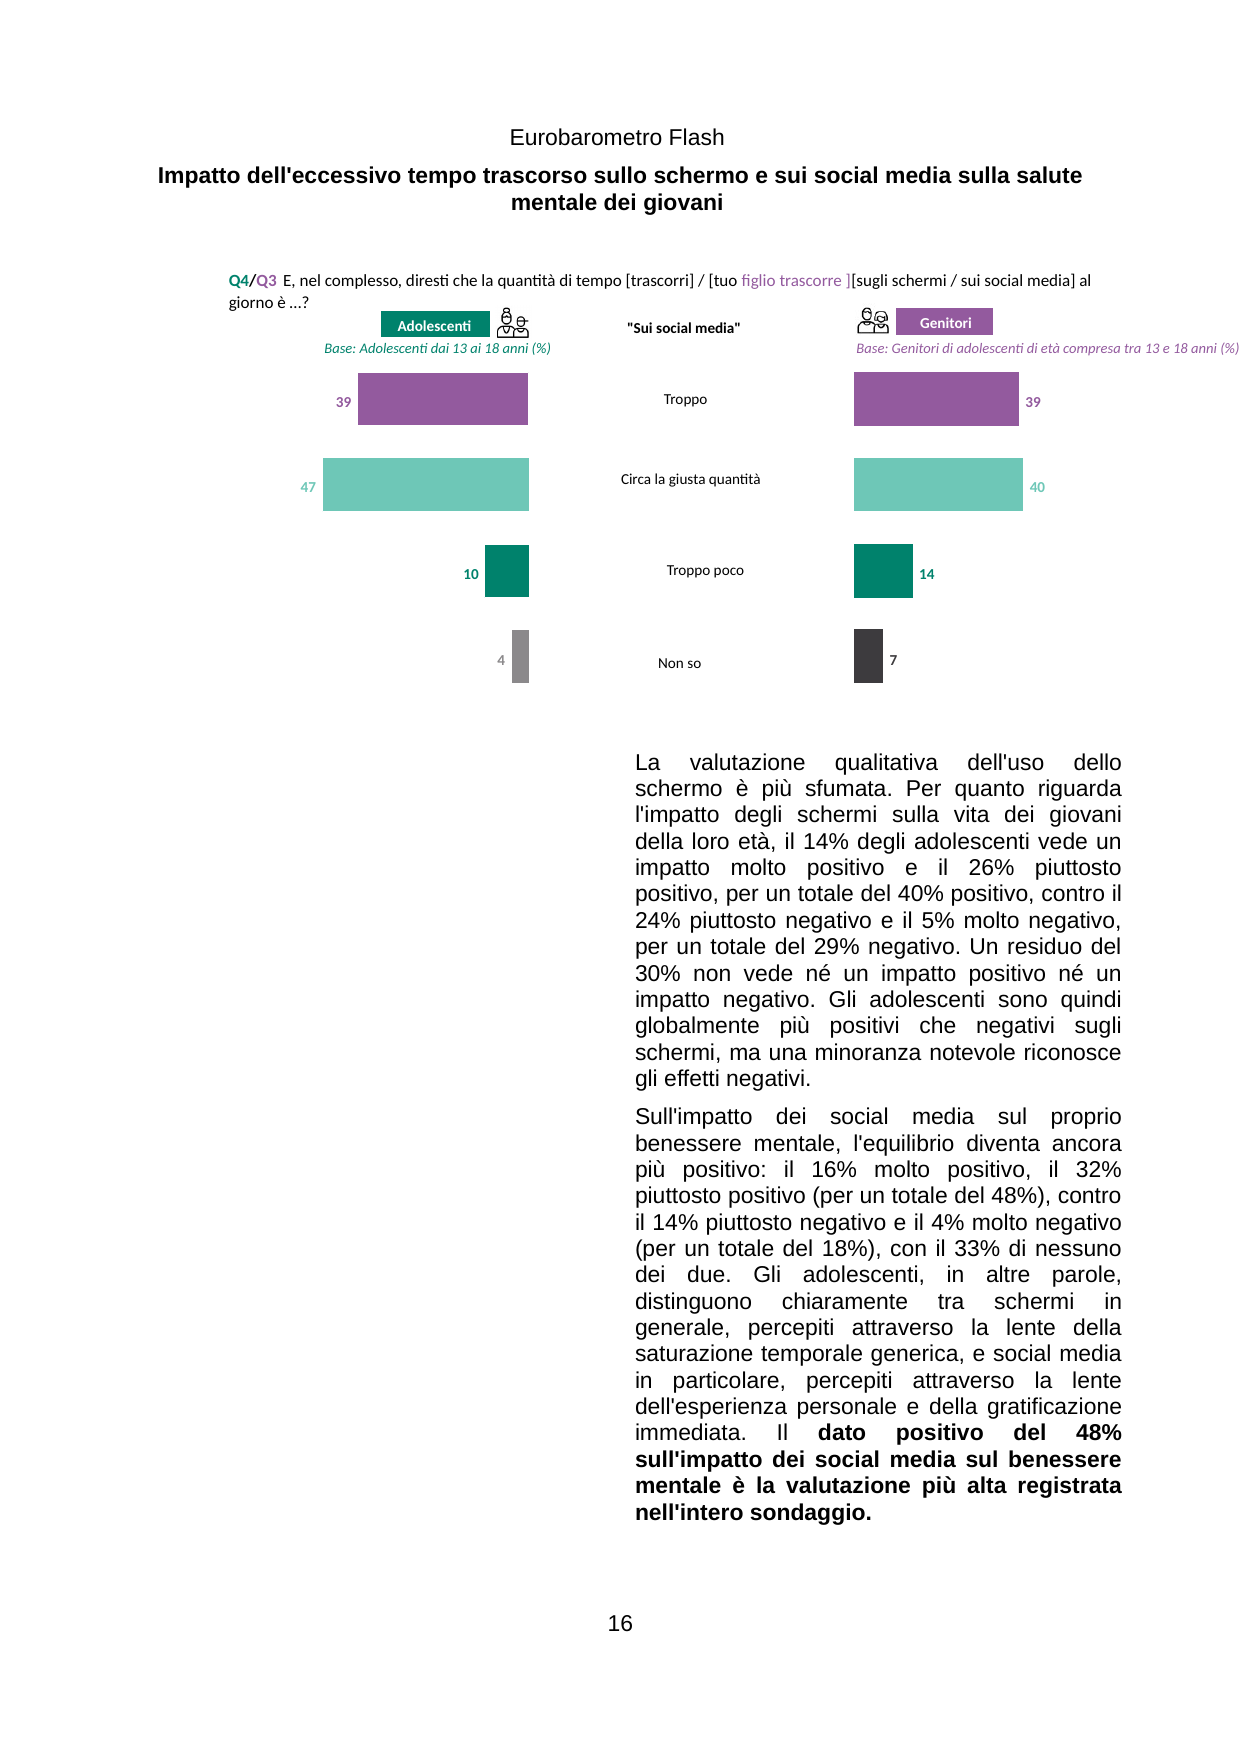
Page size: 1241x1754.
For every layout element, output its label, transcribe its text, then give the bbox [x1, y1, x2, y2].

picture [495, 305, 532, 341]
picture [855, 303, 891, 338]
text Sull'impatto dei social media sul proprio benessere mentale, l'equilibrio diventa ancora più positivo: il 16% molto positivo, il 32% piuttosto positivo (per un totale del 48%), contro il 14% piuttosto negativo e il 4% molto negativo (per un totale del 18%), con il 33% di nessuno dei due. Gli adolescenti, in altre parole, distinguono chiaramente tra schermi in generale, percepiti attraverso la lente della saturazione temporale generica, e social media in particolare, percepiti attraverso la lente dell'esperienza personale e della gratificazione immediata. Il dato positivo del 48% sull'impatto dei social media sul benessere mentale è la valutazione più alta registrata nell'intero sondaggio. [635, 1103, 1122, 1525]
text La valutazione qualitativa dell'uso dello schermo è più sfumata. Per quanto riguarda l'impatto degli schermi sulla vita dei giovani della loro età, il 14% degli adolescenti vede un impatto molto positivo e il 26% piuttosto positivo, per un totale del 40% positivo, contro il 24% piuttosto negativo e il 5% molto negativo, per un totale del 29% negativo. Un residuo del 30% non vede né un impatto positivo né un impatto negativo. Gli adolescenti sono quindi globalmente più positivi che negativi sugli schermi, ma una minoranza notevole riconosce gli effetti negativi. [635, 244, 1122, 1091]
